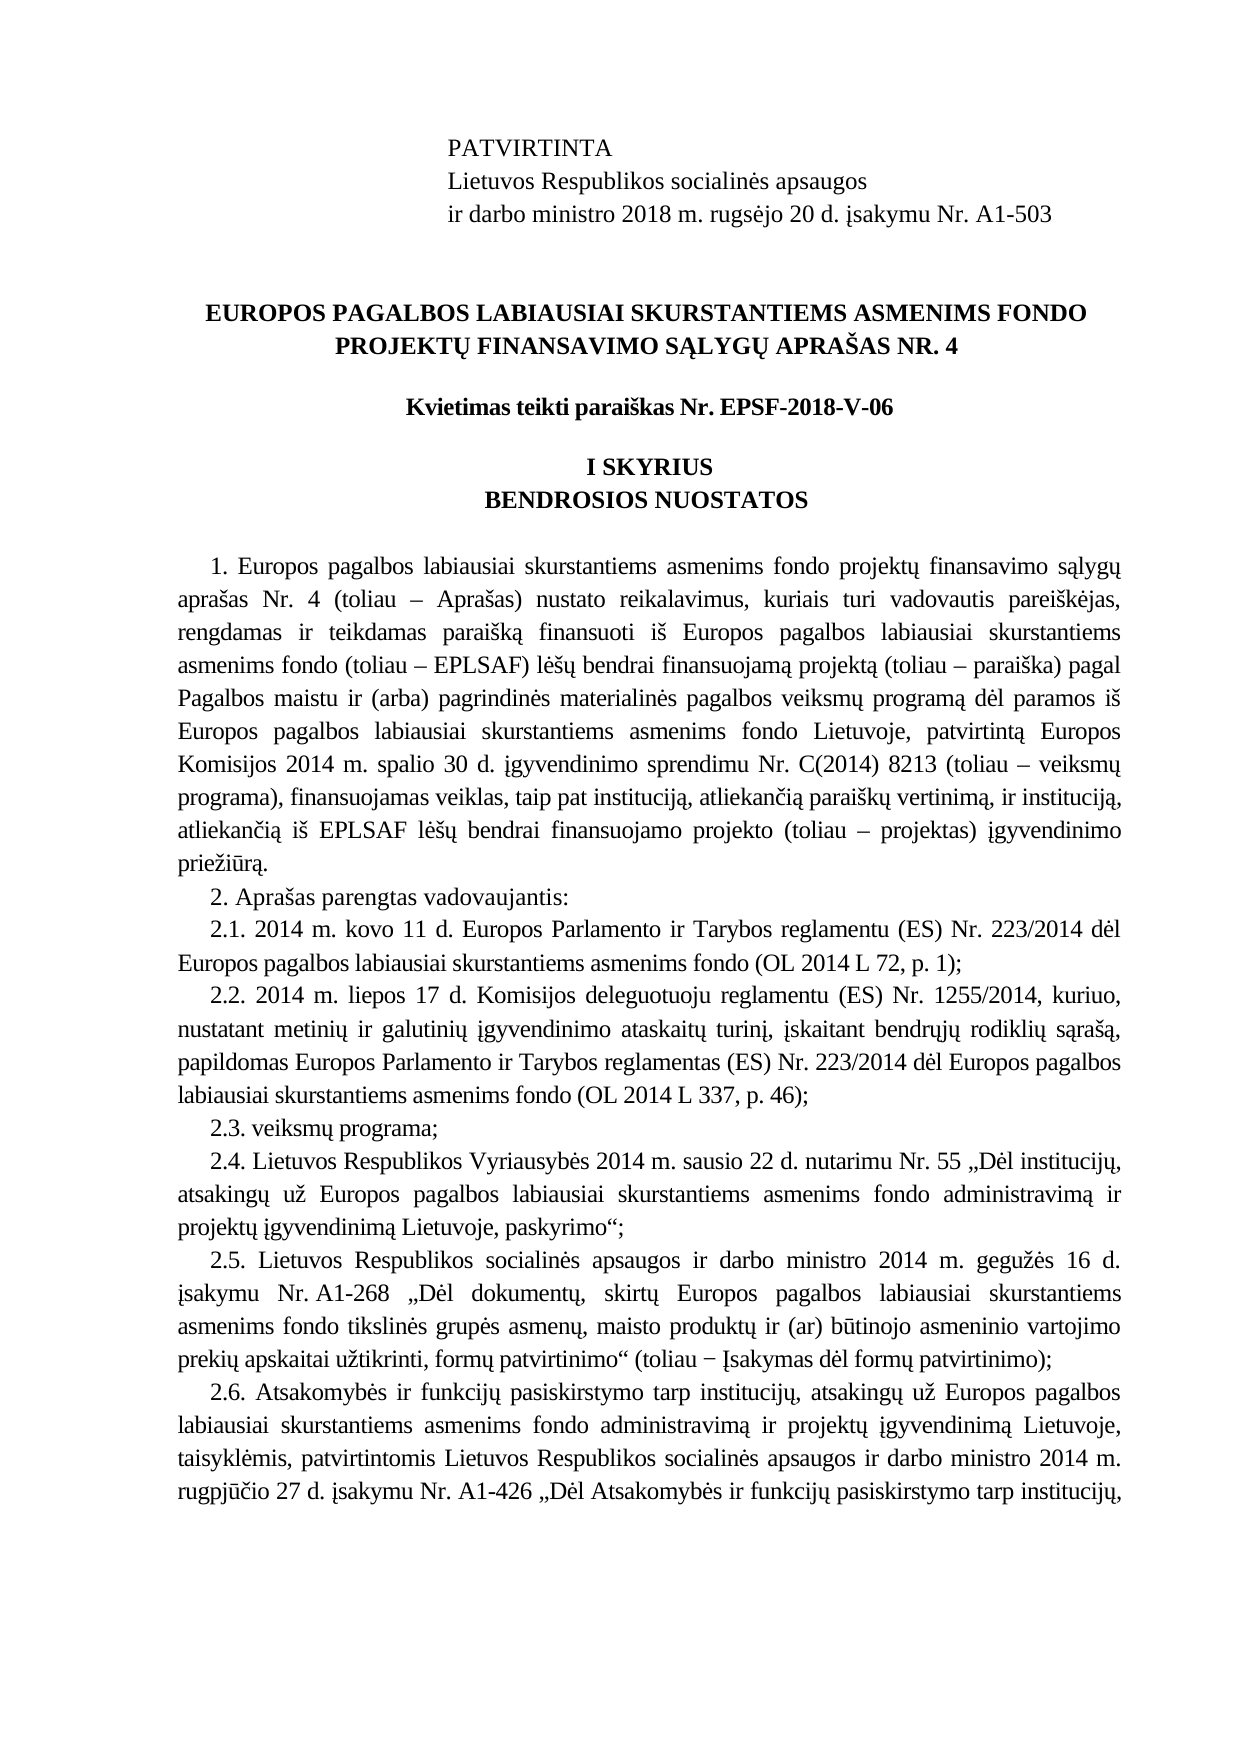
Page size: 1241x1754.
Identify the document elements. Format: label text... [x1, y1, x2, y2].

text 1. Europos pagalbos labiausiai skurstantiems asmenims fondo projektų finansavimo sąlygų aprašas Nr. 4 (toliau – Aprašas) nustato reikalavimus, kuriais turi vadovautis pareiškėjas, rengdamas ir teikdamas paraišką finansuoti iš Europos pagalbos labiausiai skurstantiems asmenims fondo (toliau – EPLSAF) lėšų bendrai finansuojamą projektą (toliau – paraiška) pagal Pagalbos maistu ir (arba) pagrindinės materialinės pagalbos veiksmų programą dėl paramos iš Europos pagalbos labiausiai skurstantiems asmenims fondo Lietuvoje, patvirtintą Europos Komisijos 2014 m. spalio 30 d. įgyvendinimo sprendimu Nr. C(2014) 8213 (toliau – veiksmų programa), finansuojamas veiklas, taip pat instituciją, atliekančią paraiškų vertinimą, ir instituciją, atliekančią iš EPLSAF lėšų bendrai finansuojamo projekto (toliau – projektas) įgyvendinimo priežiūrą. [177, 551, 1122, 877]
text ir darbo ministro 2018 m. rugsėjo 20 d. įsakymu Nr. A1-503 [447, 199, 1122, 228]
text 2.2. 2014 m. liepos 17 d. Komisijos deleguotuoju reglamentu (ES) Nr. 1255/2014, kuriuo, nustatant metinių ir galutinių įgyvendinimo ataskaitų turinį, įskaitant bendrųjų rodiklių sąrašą, papildomas Europos Parlamento ir Tarybos reglamentas (ES) Nr. 223/2014 dėl Europos pagalbos labiausiai skurstantiems asmenims fondo (OL 2014 L 337, p. 46); [177, 981, 1122, 1108]
text PATVIRTINTA [447, 133, 1122, 162]
text BENDROSIOS NUOSTATOS [177, 485, 1122, 514]
text I SKYRIUS [177, 452, 1122, 481]
text 2.5. Lietuvos Respublikos socialinės apsaugos ir darbo ministro 2014 m. gegužės 16 d. įsakymu Nr. A1-268 „Dėl dokumentų, skirtų Europos pagalbos labiausiai skurstantiems asmenims fondo tikslinės grupės asmenų, maisto produktų ir (ar) būtinojo asmeninio vartojimo prekių apskaitai užtikrinti, formų patvirtinimo“ (toliau − Įsakymas dėl formų patvirtinimo); [177, 1245, 1122, 1373]
text Kvietimas teikti paraiškas Nr. EPSF-2018-V-06 [177, 392, 1122, 420]
text 2.1. 2014 m. kovo 11 d. Europos Parlamento ir Tarybos reglamentu (ES) Nr. 223/2014 dėl Europos pagalbos labiausiai skurstantiems asmenims fondo (OL 2014 L 72, p. 1); [177, 914, 1122, 976]
text 2.3. veiksmų programa; [177, 1113, 1122, 1141]
text 2.4. Lietuvos Respublikos Vyriausybės 2014 m. sausio 22 d. nutarimu Nr. 55 „Dėl institucijų, atsakingų už Europos pagalbos labiausiai skurstantiems asmenims fondo administravimą ir projektų įgyvendinimą Lietuvoje, paskyrimo“; [177, 1146, 1122, 1241]
text 2.6. Atsakomybės ir funkcijų pasiskirstymo tarp institucijų, atsakingų už Europos pagalbos labiausiai skurstantiems asmenims fondo administravimą ir projektų įgyvendinimą Lietuvoje, taisyklėmis, patvirtintomis Lietuvos Respublikos socialinės apsaugos ir darbo ministro 2014 m. rugpjūčio 27 d. įsakymu Nr. A1-426 „Dėl Atsakomybės ir funkcijų pasiskirstymo tarp institucijų, [177, 1377, 1122, 1505]
text EUROPOS PAGALBOS LABIAUSIAI SKURSTANTIEMS ASMENIMS FONDO [177, 298, 1122, 327]
text Lietuvos Respublikos socialinės apsaugos [447, 166, 1122, 195]
text 2. Aprašas parengtas vadovaujantis: [177, 882, 1122, 910]
text PROJEKTŲ FINANSAVIMO SĄLYGŲ APRAŠAS Nr. 4 [177, 331, 1122, 360]
